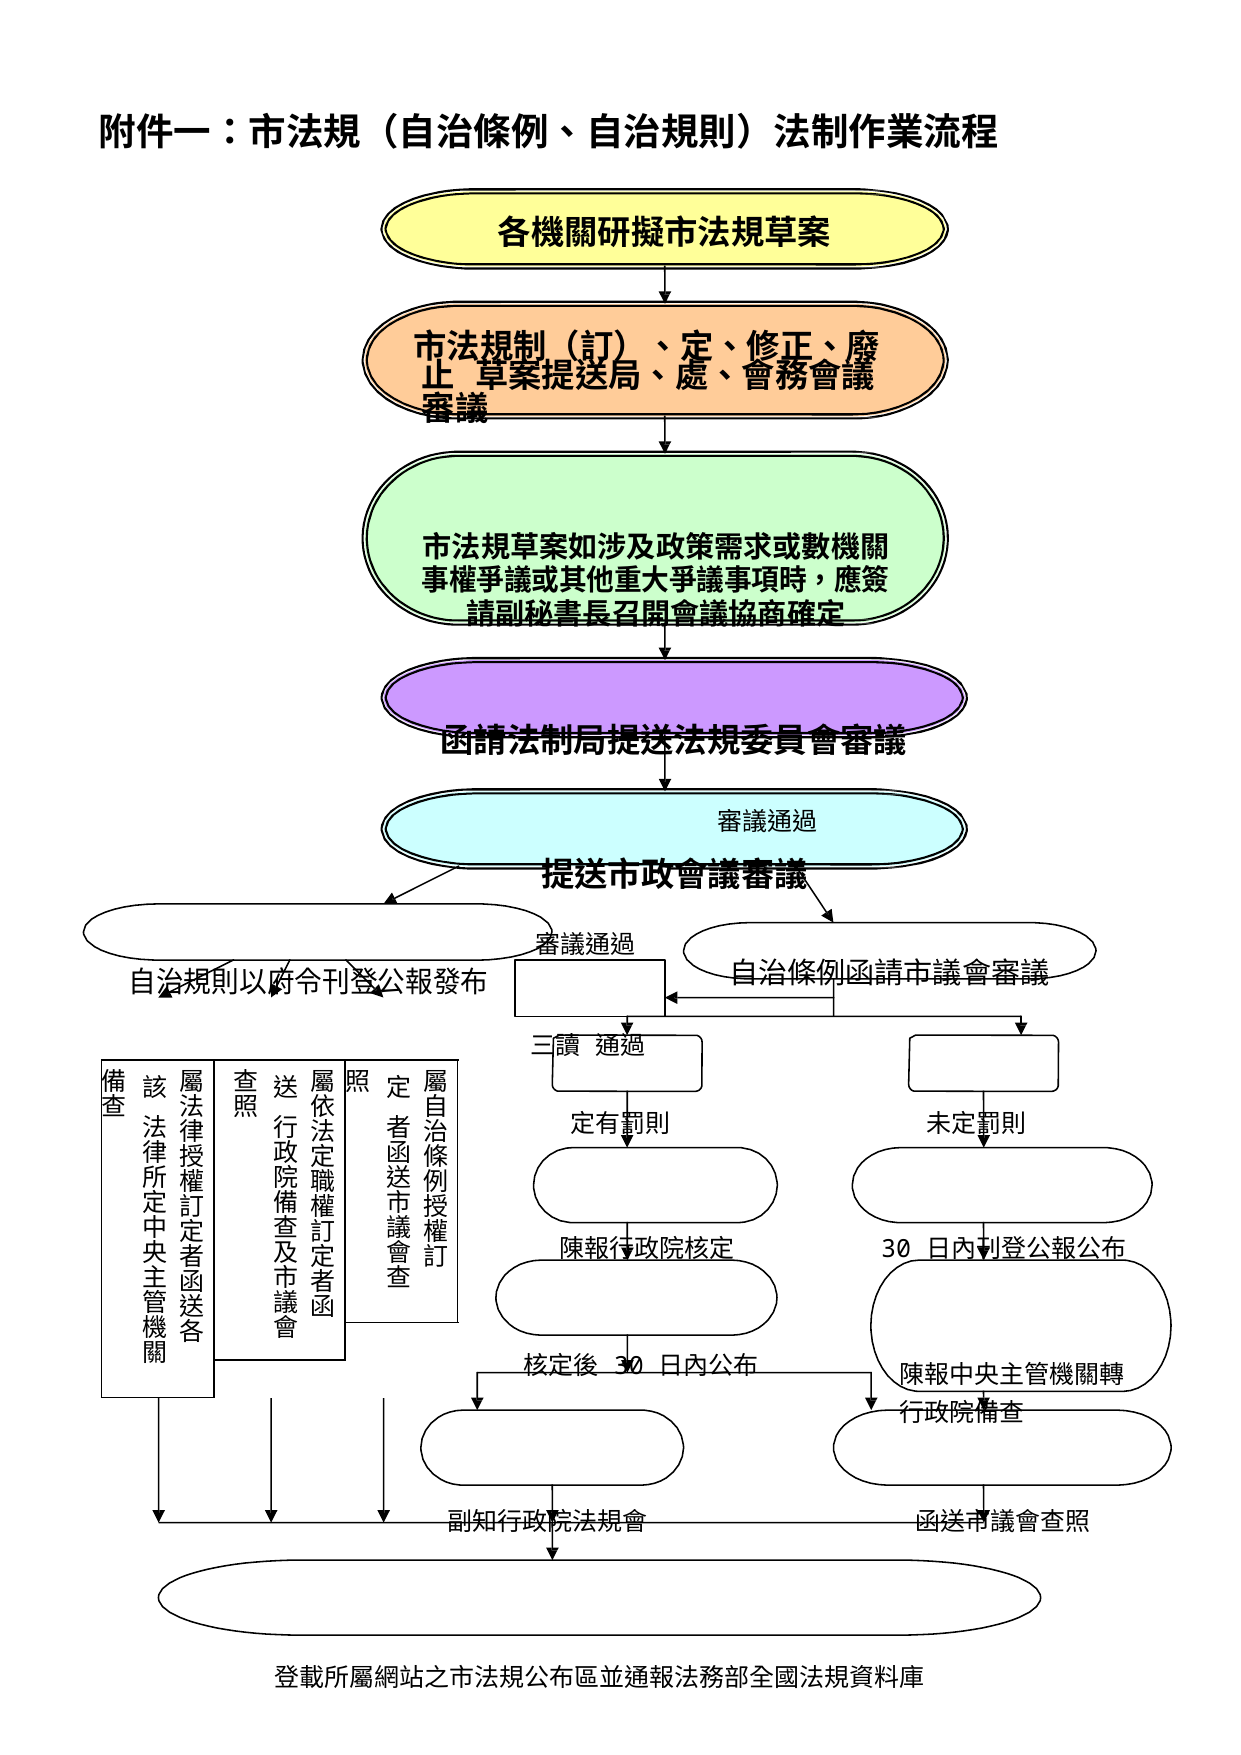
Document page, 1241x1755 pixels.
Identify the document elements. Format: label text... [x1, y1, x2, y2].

text 核定後 30 日內公布 陳報中央主管機關轉 行政院備查 [843, 1411, 1125, 1429]
subtitle 自治規則以府令刊登公報發布 [128, 961, 288, 1001]
table_header 屬自治條例授權訂定 者函送市議會查照 [346, 1061, 457, 1322]
text 陳報行政院核定 30 日內刊登公報公布 [629, 1230, 982, 1264]
text 陳報行政院核定 30 日內刊登公報公布 [559, 1230, 626, 1259]
text 核定後 30 日內公布 陳報中央主管機關轉 行政院備查 [523, 1411, 676, 1429]
text 陳報行政院核定 30 日內刊登公報公布 [985, 1230, 1184, 1264]
text 核定後 30 日內公布 陳報中央主管機關轉 行政院備查 [523, 1347, 626, 1371]
subtitle 提送市政會議審議 [403, 869, 544, 896]
text 副知行政院法規會 函送市議會查照 [554, 1503, 1184, 1538]
text 核定後 30 日內公布 陳報中央主管機關轉 行政院備查 [875, 1347, 1125, 1390]
text 市法規制（訂）、定、修正、廢止 草案提送局、處、會務會議審議 [413, 413, 664, 430]
text 審議通過 [949, 803, 1184, 837]
text 核定後 30 日內公布 陳報中央主管機關轉 行政院備查 [523, 1374, 871, 1429]
text 定有罰則 未定罰則 [570, 1106, 626, 1140]
text 三讀 通過 [531, 1027, 626, 1061]
subtitle 提送市政會議審議 [164, 851, 451, 896]
subtitle 自治規則以府令刊登公報發布 [274, 961, 507, 1001]
table_cell [215, 1359, 458, 1397]
text 三讀 通過 [629, 1027, 654, 1034]
subtitle 提送市政會議審議 [801, 851, 1184, 896]
subtitle 各機關研擬市法規草案 [932, 208, 1184, 254]
text 三讀 通過 [554, 1036, 654, 1061]
text 核定後 30 日內公布 陳報中央主管機關轉 行政院備查 [629, 1347, 982, 1410]
text 副知行政院法規會 函送市議會查照 [554, 1503, 983, 1521]
text 定有罰則 未定罰則 [629, 1106, 982, 1140]
text 市法規制（訂）、定、修正、廢止 草案提送局、處、會務會議審議 [666, 413, 898, 430]
subtitle 函請法制局提送法規委員會審議 [666, 716, 1184, 762]
text 登載所屬網站之市法規公布區並通報法務部全國法規資料庫 [274, 1660, 1184, 1694]
text 副知行政院法規會 函送市議會查照 [448, 1524, 551, 1538]
text 附件一：市法規（自治條例、自治規則）法制作業流程 [98, 108, 1184, 154]
text 副知行政院法規會 函送市議會查照 [448, 1503, 551, 1521]
table_header 屬依法定職權訂定者函送 行政院備查及市議會查照 [215, 1061, 344, 1359]
table_header 屬法律授權訂定者函送各該 法律所定中央主管機關備查 [102, 1061, 213, 1397]
text 市法規草案如涉及政策需求或數機關 事權爭議或其他重大爭議事項時，應簽 請副秘書長召開會議協商確定 [408, 614, 664, 631]
subtitle 自治條例函請市議會審議 [729, 979, 832, 992]
table_cell [346, 1323, 458, 1359]
subtitle 自治條例函請市議會審議 [729, 952, 1094, 978]
text 審議通過 [511, 927, 654, 961]
text 核定後 30 日內公布 陳報中央主管機關轉 行政院備查 [985, 1393, 1125, 1409]
text 市法規草案如涉及政策需求或數機關 事權爭議或其他重大爭議事項時，應簽 請副秘書長召開會議協商確定 [666, 614, 903, 631]
subtitle 提送市政會議審議 [673, 870, 814, 896]
text 定有罰則 未定罰則 [985, 1106, 1184, 1140]
subtitle 函請法制局提送法規委員會審議 [440, 736, 664, 762]
subtitle 自治條例函請市議會審議 [835, 952, 1184, 992]
